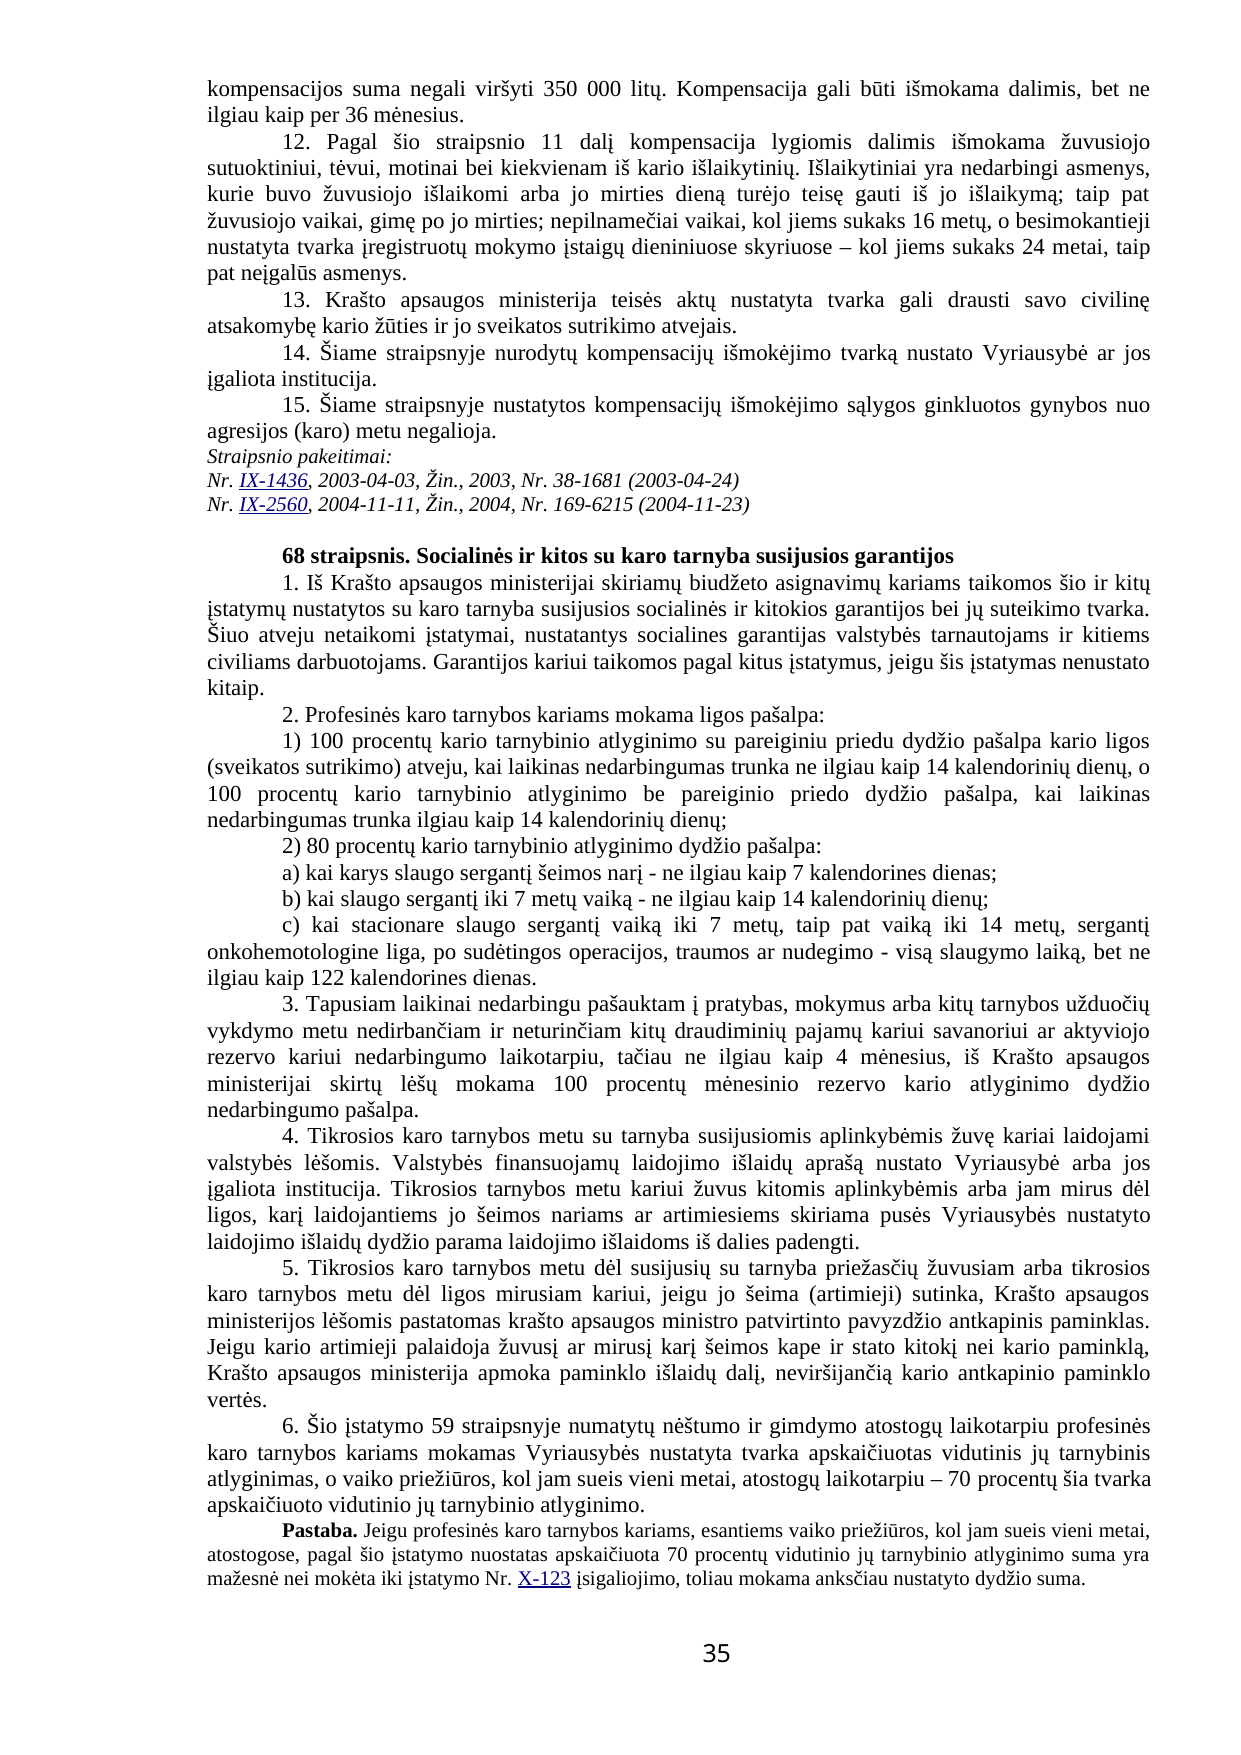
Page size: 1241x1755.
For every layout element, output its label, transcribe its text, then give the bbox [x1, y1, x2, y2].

text 15. Šiame straipsnyje nustatytos kompensacijų išmokėjimo sąlygos ginkluotos gynybos nuo agresijos (karo) metu negalioja. [207, 391, 1152, 444]
text Straipsnio pakeitimai: [207, 444, 1152, 468]
text Nr. IX-2560, 2004-11-11, Žin., 2004, Nr. 169-6215 (2004-11-23) [207, 492, 1152, 516]
text 14. Šiame straipsnyje nurodytų kompensacijų išmokėjimo tvarką nustato Vyriausybė ar jos įgaliota institucija. [207, 338, 1152, 391]
text kompensacijos suma negali viršyti 350 000 litų. Kompensacija gali būti išmokama dalimis, bet ne ilgiau kaip per 36 mėnesius. [207, 75, 1152, 128]
text 5. Tikrosios karo tarnybos metu dėl susijusių su tarnyba priežasčių žuvusiam arba tikrosios karo tarnybos metu dėl ligos mirusiam kariui, jeigu jo šeima (artimieji) sutinka, Krašto apsaugos ministerijos lėšomis pastatomas krašto apsaugos ministro patvirtinto pavyzdžio antkapinis paminklas. Jeigu kario artimieji palaidoja žuvusį ar mirusį karį šeimos kape ir stato kitokį nei kario paminklą, Krašto apsaugos ministerija apmoka paminklo išlaidų dalį, neviršijančią kario antkapinio paminklo vertės. [207, 1254, 1152, 1412]
text 68 straipsnis. Socialinės ir kitos su karo tarnyba susijusios garantijos [207, 542, 1152, 569]
text 13. Krašto apsaugos ministerija teisės aktų nustatyta tvarka gali drausti savo civilinę atsakomybę kario žūties ir jo sveikatos sutrikimo atvejais. [207, 286, 1152, 338]
text 1) 100 procentų kario tarnybinio atlyginimo su pareiginiu priedu dydžio pašalpa kario ligos (sveikatos sutrikimo) atveju, kai laikinas nedarbingumas trunka ne ilgiau kaip 14 kalendorinių dienų, o 100 procentų kario tarnybinio atlyginimo be pareiginio priedo dydžio pašalpa, kai laikinas nedarbingumas trunka ilgiau kaip 14 kalendorinių dienų; [207, 727, 1152, 832]
text Nr. IX-1436, 2003-04-03, Žin., 2003, Nr. 38-1681 (2003-04-24) [207, 468, 1152, 492]
text a) kai karys slaugo sergantį šeimos narį - ne ilgiau kaip 7 kalendorines dienas; [207, 859, 1152, 885]
text 1. Iš Krašto apsaugos ministerijai skiriamų biudžeto asignavimų kariams taikomos šio ir kitų įstatymų nustatytos su karo tarnyba susijusios socialinės ir kitokios garantijos bei jų suteikimo tvarka. Šiuo atveju netaikomi įstatymai, nustatantys socialines garantijas valstybės tarnautojams ir kitiems civiliams darbuotojams. Garantijos kariui taikomos pagal kitus įstatymus, jeigu šis įstatymas nenustato kitaip. [207, 569, 1152, 701]
text 4. Tikrosios karo tarnybos metu su tarnyba susijusiomis aplinkybėmis žuvę kariai laidojami valstybės lėšomis. Valstybės finansuojamų laidojimo išlaidų aprašą nustato Vyriausybė arba jos įgaliota institucija. Tikrosios tarnybos metu kariui žuvus kitomis aplinkybėmis arba jam mirus dėl ligos, karį laidojantiems jo šeimos nariams ar artimiesiems skiriama pusės Vyriausybės nustatyto laidojimo išlaidų dydžio parama laidojimo išlaidoms iš dalies padengti. [207, 1122, 1152, 1254]
text Pastaba. Jeigu profesinės karo tarnybos kariams, esantiems vaiko priežiūros, kol jam sueis vieni metai, atostogose, pagal šio įstatymo nuostatas apskaičiuota 70 procentų vidutinio jų tarnybinio atlyginimo suma yra mažesnė nei mokėta iki įstatymo Nr. X-123 įsigaliojimo, toliau mokama anksčiau nustatyto dydžio suma. [207, 1518, 1152, 1590]
text 2) 80 procentų kario tarnybinio atlyginimo dydžio pašalpa: [207, 832, 1152, 859]
text c) kai stacionare slaugo sergantį vaiką iki 7 metų, taip pat vaiką iki 14 metų, sergantį onkohemotologine liga, po sudėtingos operacijos, traumos ar nudegimo - visą slaugymo laiką, bet ne ilgiau kaip 122 kalendorines dienas. [207, 911, 1152, 991]
text 12. Pagal šio straipsnio 11 dalį kompensacija lygiomis dalimis išmokama žuvusiojo sutuoktiniui, tėvui, motinai bei kiekvienam iš kario išlaikytinių. Išlaikytiniai yra nedarbingi asmenys, kurie buvo žuvusiojo išlaikomi arba jo mirties dieną turėjo teisę gauti iš jo išlaikymą; taip pat žuvusiojo vaikai, gimę po jo mirties; nepilnamečiai vaikai, kol jiems sukaks 16 metų, o besimokantieji nustatyta tvarka įregistruotų mokymo įstaigų dieniniuose skyriuose – kol jiems sukaks 24 metai, taip pat neįgalūs asmenys. [207, 128, 1152, 286]
text b) kai slaugo sergantį iki 7 metų vaiką - ne ilgiau kaip 14 kalendorinių dienų; [207, 885, 1152, 911]
text 3. Tapusiam laikinai nedarbingu pašauktam į pratybas, mokymus arba kitų tarnybos užduočių vykdymo metu nedirbančiam ir neturinčiam kitų draudiminių pajamų kariui savanoriui ar aktyviojo rezervo kariui nedarbingumo laikotarpiu, tačiau ne ilgiau kaip 4 mėnesius, iš Krašto apsaugos ministerijai skirtų lėšų mokama 100 procentų mėnesinio rezervo kario atlyginimo dydžio nedarbingumo pašalpa. [207, 991, 1152, 1122]
text 6. Šio įstatymo 59 straipsnyje numatytų nėštumo ir gimdymo atostogų laikotarpiu profesinės karo tarnybos kariams mokamas Vyriausybės nustatyta tvarka apskaičiuotas vidutinis jų tarnybinis atlyginimas, o vaiko priežiūros, kol jam sueis vieni metai, atostogų laikotarpiu – 70 procentų šia tvarka apskaičiuoto vidutinio jų tarnybinio atlyginimo. [207, 1412, 1152, 1518]
text 2. Profesinės karo tarnybos kariams mokama ligos pašalpa: [207, 701, 1152, 727]
